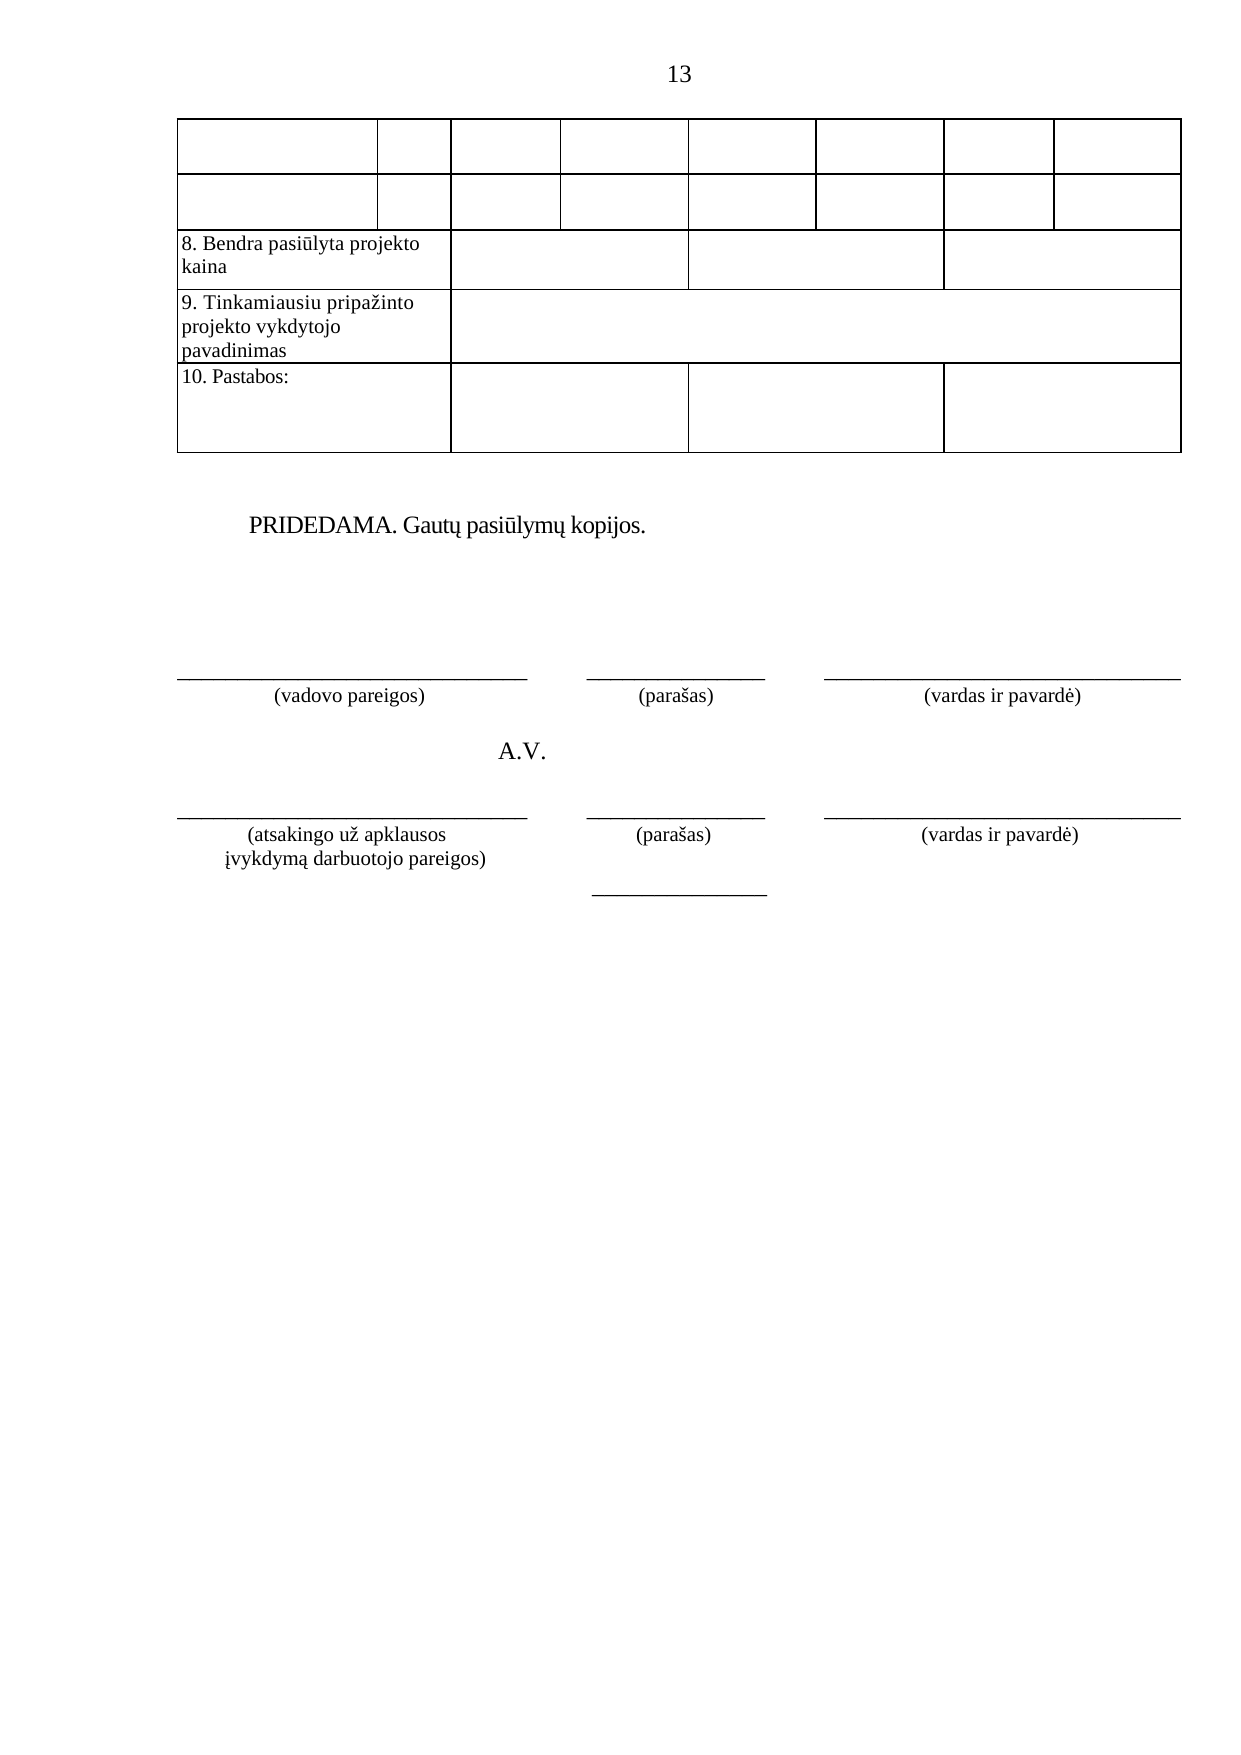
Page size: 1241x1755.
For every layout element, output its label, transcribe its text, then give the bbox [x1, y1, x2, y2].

table_cell 8. Bendra pasiūlyta projekto kaina [178, 231, 450, 288]
text A.V. [177, 736, 1181, 765]
table_cell [561, 120, 688, 173]
table_cell [178, 120, 377, 173]
text įvykdymą darbuotojo pareigos) [177, 846, 1181, 870]
text (atsakingo už apklausos (parašas) (vardas ir pavardė) [177, 822, 1181, 846]
table_cell [452, 290, 1180, 362]
table_cell [689, 175, 815, 229]
table_cell [817, 175, 943, 229]
table_cell [452, 231, 688, 288]
text ______________ [177, 870, 1181, 899]
table_cell [452, 120, 560, 173]
table_cell [178, 175, 377, 229]
table_cell [689, 231, 943, 288]
table_cell [1055, 120, 1180, 173]
table_cell [378, 175, 450, 229]
table_cell 9. Tinkamiausiu pripažinto projekto vykdytojo pavadinimas [178, 290, 450, 362]
table_cell [689, 364, 943, 452]
table_cell [689, 120, 815, 173]
table_cell [1055, 175, 1180, 229]
table_cell [945, 120, 1053, 173]
table_cell [378, 120, 450, 173]
table_cell [817, 120, 943, 173]
table_cell 10. Pastabos: [178, 364, 450, 452]
text PRIDEDAMA. Gautų pasiūlymų kopijos. [177, 511, 1181, 539]
table_cell [452, 175, 560, 229]
text (vadovo pareigos) (parašas) (vardas ir pavardė) [177, 683, 1181, 707]
table_cell [945, 231, 1180, 288]
table_cell [945, 364, 1180, 452]
table_cell [561, 175, 688, 229]
table_cell [945, 175, 1053, 229]
table_cell [452, 364, 688, 452]
